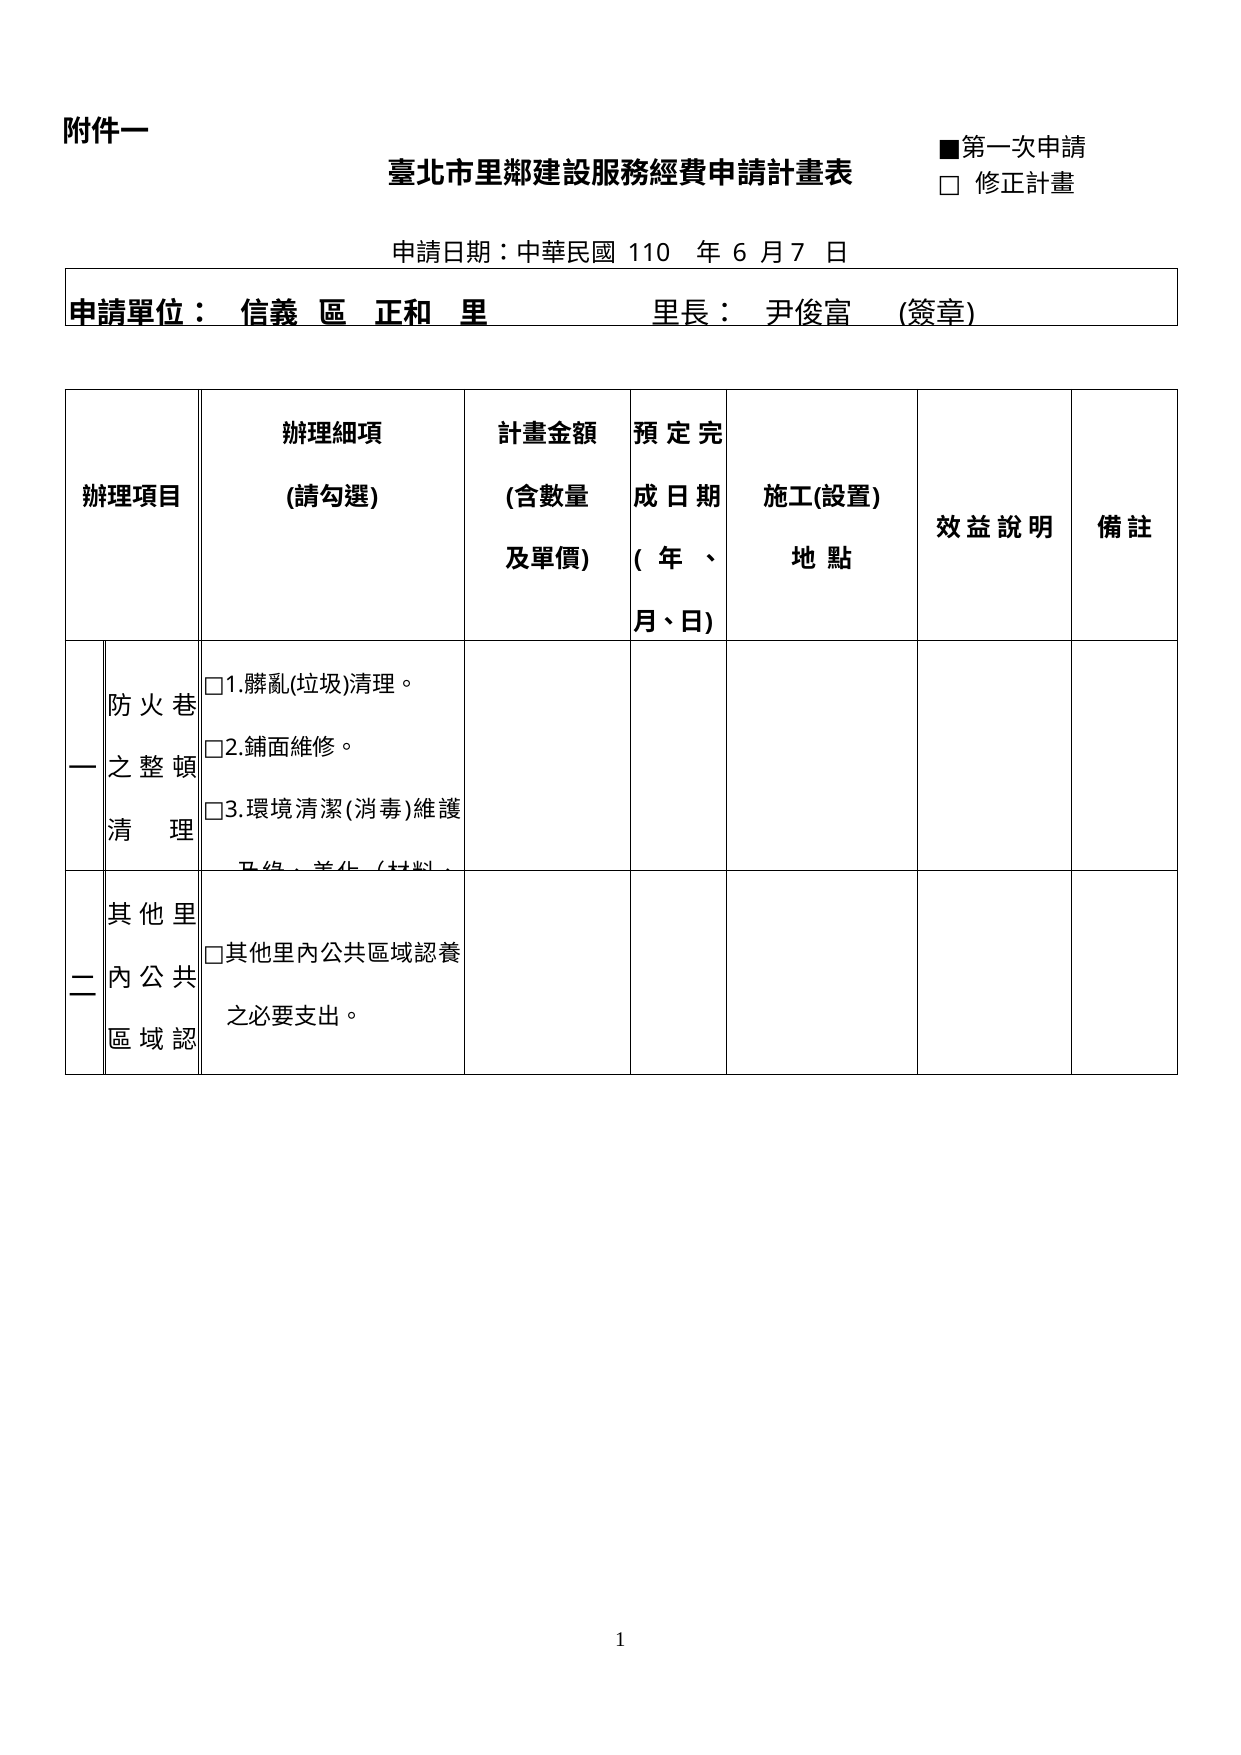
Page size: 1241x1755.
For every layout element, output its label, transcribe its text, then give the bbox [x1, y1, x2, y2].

text 臺北市里鄰建設服務經費申請計畫表 [187, 150, 937, 192]
table_cell [465, 641, 630, 870]
table_header 施工(設置) 地 點 [727, 390, 917, 640]
text ■第一次申請 [937, 127, 1120, 164]
table_cell [727, 641, 917, 870]
table_cell □其他里內公共區域認養之必要支出。 [202, 871, 464, 1074]
text 附件一 [62, 108, 635, 150]
table_cell 防火巷之整頓清理 [106, 641, 198, 870]
table_cell [918, 871, 1071, 1074]
table_cell [727, 871, 917, 1074]
table_cell 其他里內公共區域認養之必要支出 [106, 871, 198, 1074]
table_header 申請單位： 信義 區 正和 里 里長： 尹俊富 (簽章) [66, 269, 1177, 325]
table_cell 一 [66, 641, 103, 870]
table_header 計畫金額 (含數量 及單價) [465, 390, 630, 640]
table_header 辦理項目 [66, 390, 198, 640]
table_header 辦理細項 (請勾選) [202, 390, 464, 640]
text [937, 200, 1120, 242]
table_cell [918, 641, 1071, 870]
table_header 預定完成日期(年、月、日) [631, 390, 726, 640]
table_cell [1072, 641, 1177, 870]
table_header 效 益 說 明 [918, 390, 1071, 640]
table_cell □1.髒亂(垃圾)清理。 □2.鋪面維修。 □3.環境清潔(消毒)維護及綠、美化（材料、花材、肥料、工資）。 □4.其他有關整頓工作用途。 [202, 641, 464, 870]
table_cell 二 [66, 871, 103, 1074]
table_header 備 註 [1072, 390, 1177, 640]
table_cell [631, 641, 726, 870]
list 修正計畫 [937, 164, 1120, 200]
table_cell [631, 871, 726, 1074]
table_cell [465, 871, 630, 1074]
text 申請日期：中華民國 110 年 6 月 7 日 [187, 232, 1053, 268]
table_cell [1072, 871, 1177, 1074]
